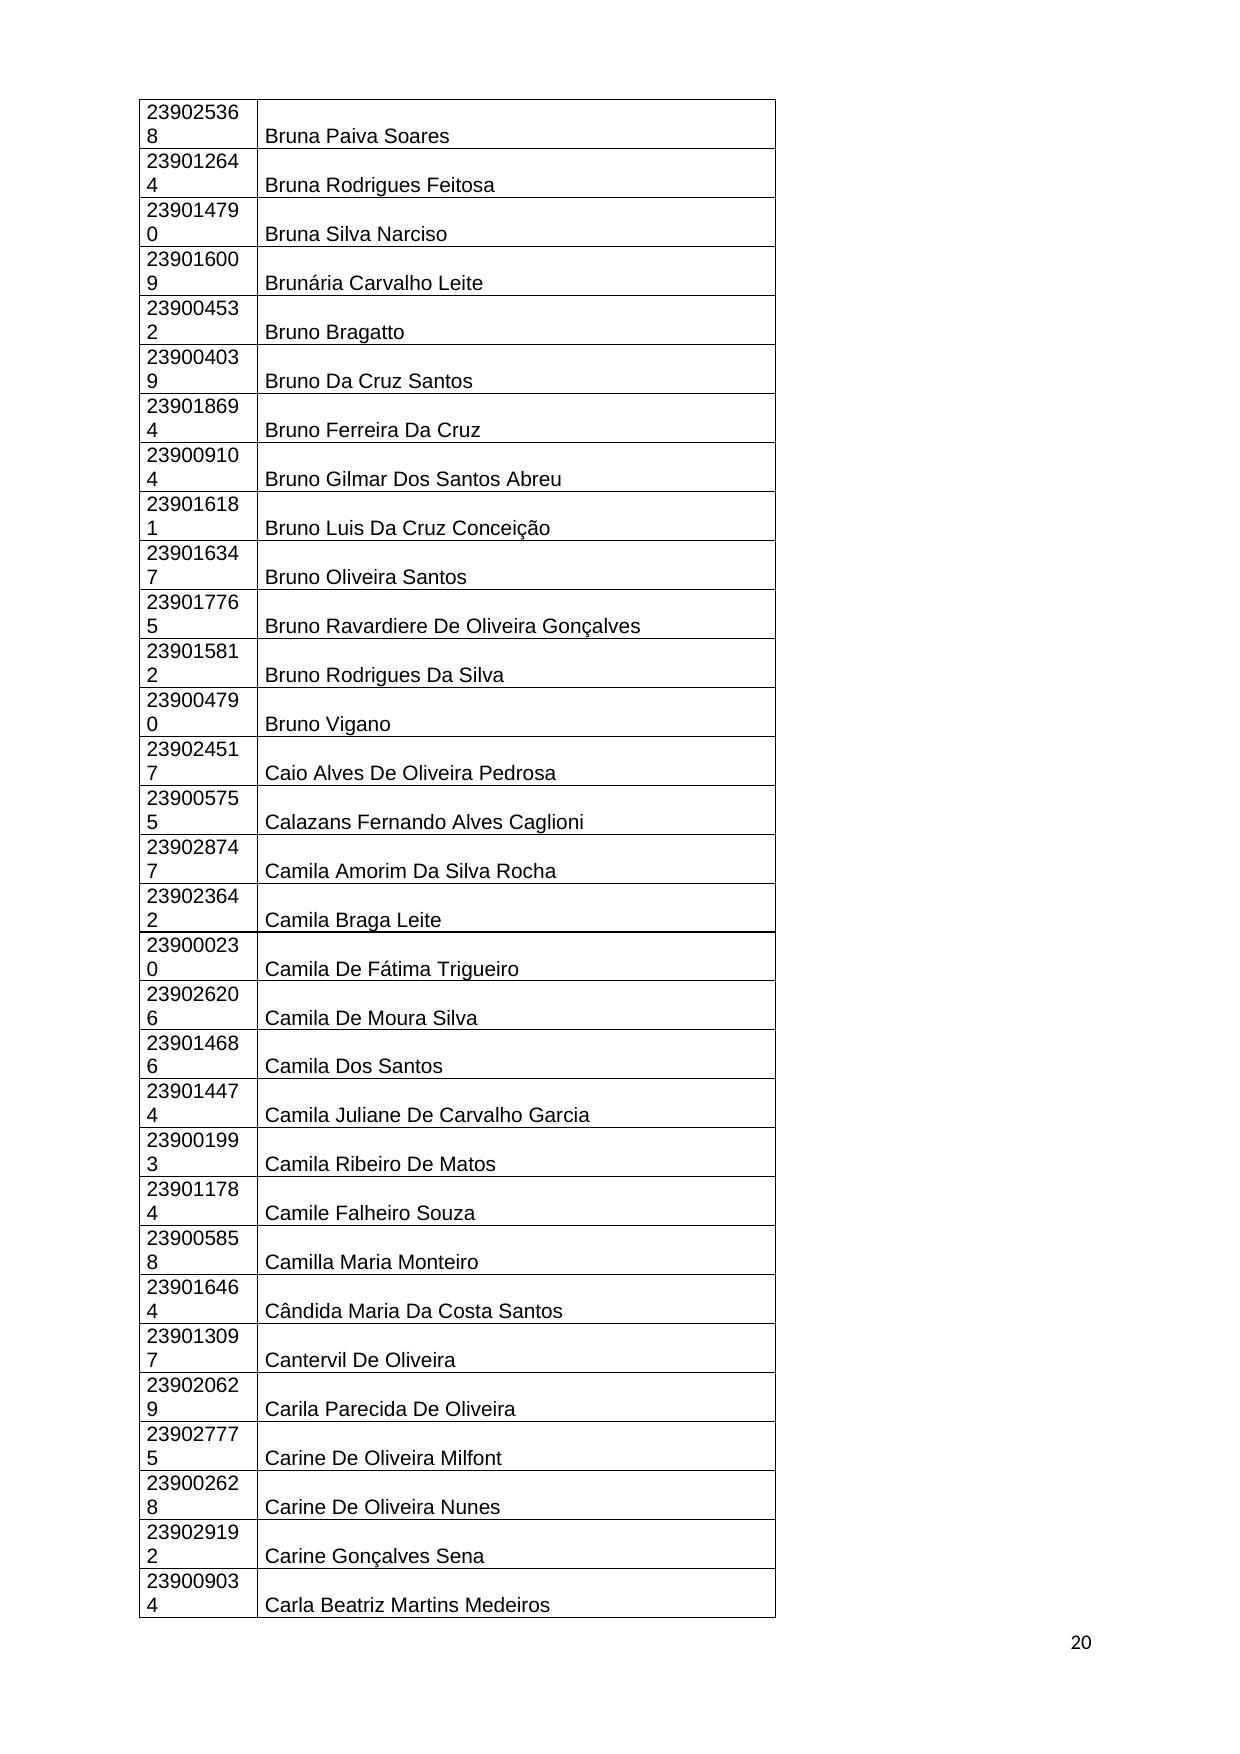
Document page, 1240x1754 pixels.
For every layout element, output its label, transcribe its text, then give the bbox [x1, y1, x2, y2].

table_cell Bruno Da Cruz Santos [258, 345, 775, 393]
table_cell 239017765 [140, 590, 257, 638]
table_cell 239020629 [140, 1373, 257, 1421]
table_cell 239011784 [140, 1177, 257, 1225]
table_cell 239016347 [140, 541, 257, 589]
table_cell 239009104 [140, 443, 257, 491]
table_cell Camila Dos Santos [258, 1030, 775, 1078]
table_cell 239014686 [140, 1030, 257, 1078]
table_cell Bruna Paiva Soares [258, 100, 775, 148]
table_cell Caio Alves De Oliveira Pedrosa [258, 737, 775, 784]
table_cell 239015812 [140, 639, 257, 687]
table_cell Bruno Ferreira Da Cruz [258, 394, 775, 442]
table_cell 239005858 [140, 1226, 257, 1274]
table_cell 239013097 [140, 1324, 257, 1372]
table_cell Carla Beatriz Martins Medeiros [258, 1569, 775, 1617]
table_cell Camilla Maria Monteiro [258, 1226, 775, 1274]
table_cell Bruno Oliveira Santos [258, 541, 775, 589]
table_cell Bruno Ravardiere De Oliveira Gonçalves [258, 590, 775, 638]
table_cell Bruna Silva Narciso [258, 198, 775, 246]
table_cell Calazans Fernando Alves Caglioni [258, 786, 775, 833]
table_cell Carine De Oliveira Milfont [258, 1422, 775, 1470]
table_cell 239024517 [140, 737, 257, 784]
table_cell 239014790 [140, 198, 257, 246]
table_cell Carila Parecida De Oliveira [258, 1373, 775, 1421]
table_cell 239005755 [140, 786, 257, 833]
table_cell Cândida Maria Da Costa Santos [258, 1275, 775, 1323]
table_cell 239009034 [140, 1569, 257, 1617]
table_cell Bruno Luis Da Cruz Conceição [258, 492, 775, 540]
table_cell 239018694 [140, 394, 257, 442]
table_cell 239002628 [140, 1471, 257, 1519]
table_cell 239004790 [140, 688, 257, 736]
table_cell Camila Braga Leite [258, 884, 775, 931]
table_cell Bruno Bragatto [258, 296, 775, 344]
table_cell Cantervil De Oliveira [258, 1324, 775, 1372]
table_cell 239027775 [140, 1422, 257, 1470]
table_cell Camila De Moura Silva [258, 981, 775, 1029]
table_cell 239001993 [140, 1128, 257, 1176]
table_cell Carine De Oliveira Nunes [258, 1471, 775, 1519]
table_cell Camila Juliane De Carvalho Garcia [258, 1079, 775, 1127]
table_cell Camila De Fátima Trigueiro [258, 933, 775, 980]
table_cell Camile Falheiro Souza [258, 1177, 775, 1225]
table_cell Bruno Gilmar Dos Santos Abreu [258, 443, 775, 491]
table_cell Brunária Carvalho Leite [258, 247, 775, 295]
table_cell 239016009 [140, 247, 257, 295]
table_cell Camila Amorim Da Silva Rocha [258, 835, 775, 882]
table_cell 239016181 [140, 492, 257, 540]
table_cell Bruno Vigano [258, 688, 775, 736]
table_cell Carine Gonçalves Sena [258, 1520, 775, 1568]
table_cell 239012644 [140, 149, 257, 197]
table_cell 239023642 [140, 884, 257, 931]
table_cell Bruno Rodrigues Da Silva [258, 639, 775, 687]
table_cell Camila Ribeiro De Matos [258, 1128, 775, 1176]
table_cell 239004039 [140, 345, 257, 393]
table_cell 239029192 [140, 1520, 257, 1568]
table_cell 239016464 [140, 1275, 257, 1323]
table_cell 239014474 [140, 1079, 257, 1127]
table_cell 239026206 [140, 981, 257, 1029]
table_cell 239028747 [140, 835, 257, 882]
table_cell 239004532 [140, 296, 257, 344]
table_cell Bruna Rodrigues Feitosa [258, 149, 775, 197]
table_cell 239025368 [140, 100, 257, 148]
table_cell 239000230 [140, 933, 257, 980]
